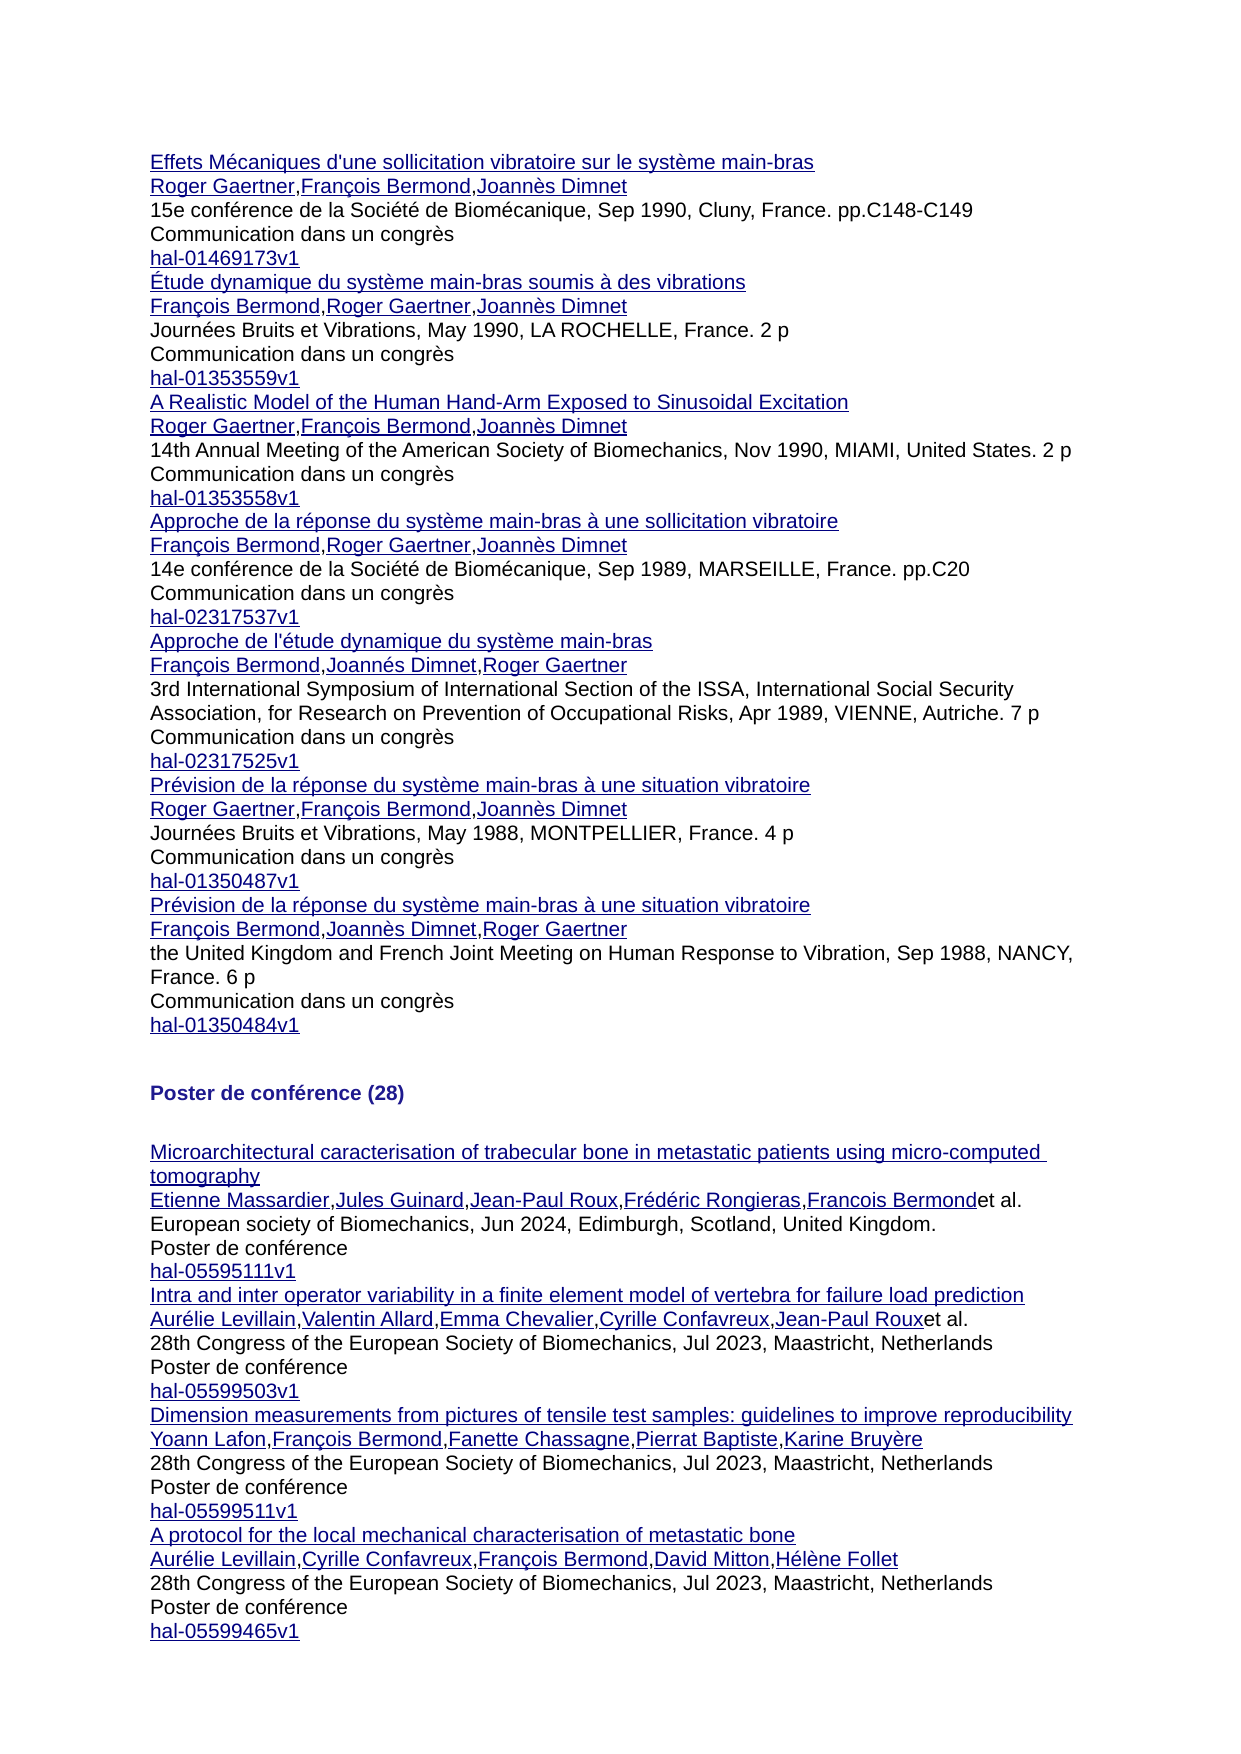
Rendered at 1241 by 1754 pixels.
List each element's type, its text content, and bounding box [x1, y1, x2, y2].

table_cell Prévision de la réponse du système main-bras à une situation vibratoire François Bermond,Joannès Dimnet,Roger Gaertner the United Kingdom and French Joint Meeting on Human Response to Vibration, Sep 1988, NANCY, France. 6 p Communication dans un congrès hal-01350484v1 [150, 893, 1090, 1036]
subtitle Poster de conférence (28) [150, 1081, 1090, 1105]
table_cell Étude dynamique du système main-bras soumis à des vibrations François Bermond,Roger Gaertner,Joannès Dimnet Journées Bruits et Vibrations, May 1990, LA ROCHELLE, France. 2 p Communication dans un congrès hal-01353559v1 [150, 270, 1090, 389]
table_cell Intra and inter operator variability in a finite element model of vertebra for failure load prediction Aurélie Levillain,Valentin Allard,Emma Chevalier,Cyrille Confavreux,Jean-Paul Rouxet al. 28th Congress of the European Society of Biomechanics, Jul 2023, Maastricht, Netherlands Poster de conférence hal-05599503v1 [150, 1283, 1090, 1403]
table_header Microarchitectural caracterisation of trabecular bone in metastatic patients using micro-computed tomography Etienne Massardier,Jules Guinard,Jean-Paul Roux,Frédéric Rongieras,Francois Bermondet al. European society of Biomechanics, Jun 2024, Edimburgh, Scotland, United Kingdom. Poster de conférence hal-05595111v1 [150, 1140, 1090, 1283]
table_cell A Realistic Model of the Human Hand-Arm Exposed to Sinusoidal Excitation Roger Gaertner,François Bermond,Joannès Dimnet 14th Annual Meeting of the American Society of Biomechanics, Nov 1990, MIAMI, United States. 2 p Communication dans un congrès hal-01353558v1 [150, 390, 1090, 509]
table_cell Dimension measurements from pictures of tensile test samples: guidelines to improve reproducibility Yoann Lafon,François Bermond,Fanette Chassagne,Pierrat Baptiste,Karine Bruyère 28th Congress of the European Society of Biomechanics, Jul 2023, Maastricht, Netherlands Poster de conférence hal-05599511v1 [150, 1403, 1090, 1523]
table_cell A protocol for the local mechanical characterisation of metastatic bone Aurélie Levillain,Cyrille Confavreux,François Bermond,David Mitton,Hélène Follet 28th Congress of the European Society of Biomechanics, Jul 2023, Maastricht, Netherlands Poster de conférence hal-05599465v1 [150, 1523, 1090, 1643]
table_cell Approche de la réponse du système main-bras à une sollicitation vibratoire François Bermond,Roger Gaertner,Joannès Dimnet 14e conférence de la Société de Biomécanique, Sep 1989, MARSEILLE, France. pp.C20 Communication dans un congrès hal-02317537v1 [150, 509, 1090, 629]
table_cell Approche de l'étude dynamique du système main-bras François Bermond,Joannés Dimnet,Roger Gaertner 3rd International Symposium of International Section of the ISSA, International Social Security Association, for Research on Prevention of Occupational Risks, Apr 1989, VIENNE, Autriche. 7 p Communication dans un congrès hal-02317525v1 [150, 629, 1090, 773]
table_cell Effets Mécaniques d'une sollicitation vibratoire sur le système main-bras Roger Gaertner,François Bermond,Joannès Dimnet 15e conférence de la Société de Biomécanique, Sep 1990, Cluny, France. pp.C148-C149 Communication dans un congrès hal-01469173v1 [150, 150, 1090, 270]
table_cell Prévision de la réponse du système main-bras à une situation vibratoire Roger Gaertner,François Bermond,Joannès Dimnet Journées Bruits et Vibrations, May 1988, MONTPELLIER, France. 4 p Communication dans un congrès hal-01350487v1 [150, 773, 1090, 893]
